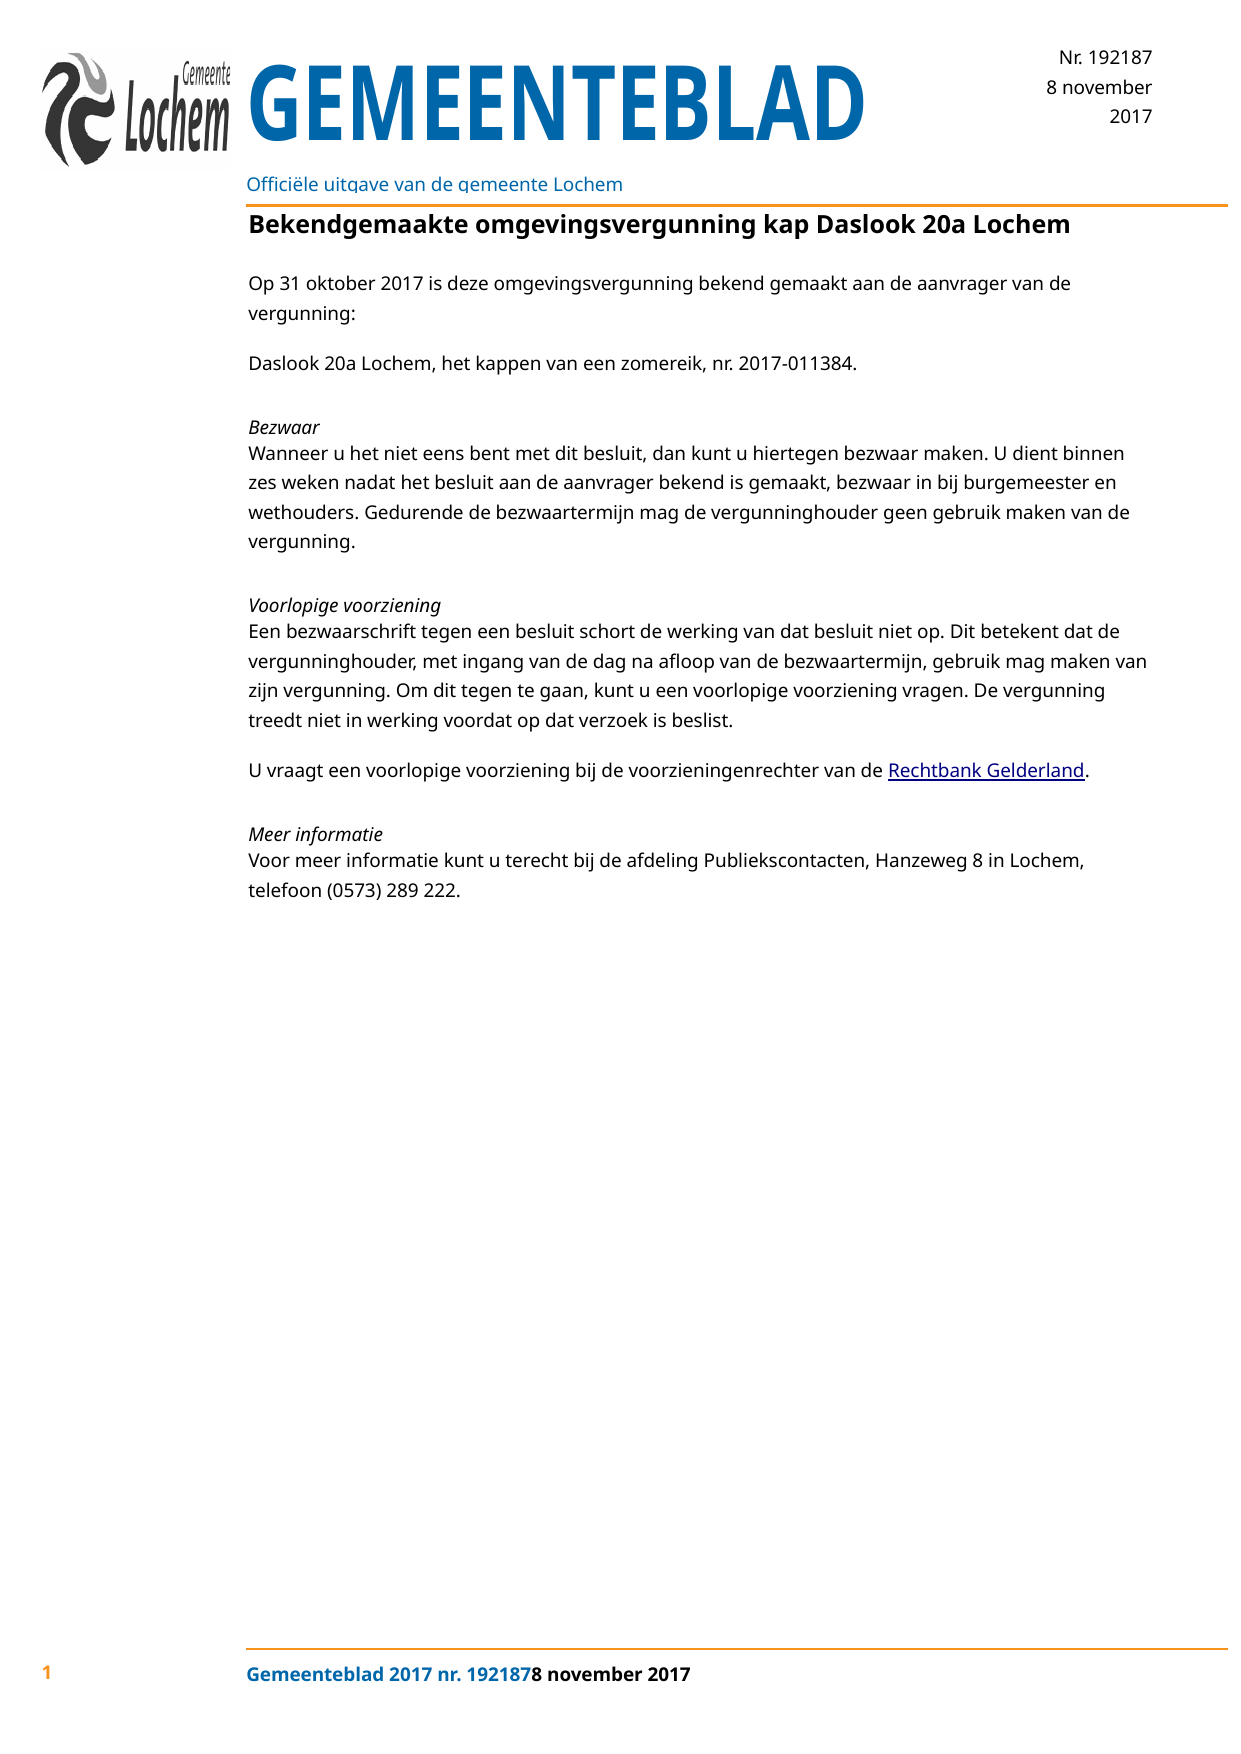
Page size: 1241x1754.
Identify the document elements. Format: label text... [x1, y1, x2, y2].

text Voor meer informatie kunt u terecht bij de afdeling Publiekscontacten, Hanzeweg 8 in Lochem, telefoon (0573) 289 222. [248, 847, 1152, 903]
text Wanneer u het niet eens bent met dit besluit, dan kunt u hiertegen bezwaar maken. U dient binnen zes weken nadat het besluit aan de aanvrager bekend is gemaakt, bezwaar in bij burgemeester en wethouders. Gedurende de bezwaartermijn mag de vergunninghouder geen gebruik maken van de vergunning. [248, 440, 1152, 554]
text Daslook 20a Lochem, het kappen van een zomereik, nr. 2017-011384. [248, 350, 1152, 376]
text Op 31 oktober 2017 is deze omgevingsvergunning bekend gemaakt aan de aanvrager van de vergunning: [248, 270, 1152, 326]
text Voorlopige voorziening [248, 593, 1152, 618]
text Meer informatie [248, 822, 1152, 847]
text Een bezwaarschrift tegen een besluit schort de werking van dat besluit niet op. Dit betekent dat de vergunninghouder, met ingang van de dag na afloop van de bezwaartermijn, gebruik mag maken van zijn vergunning. Om dit tegen te gaan, kunt u een voorlopige voorziening vragen. De vergunning treedt niet in werking voordat op dat verzoek is beslist. [248, 618, 1152, 733]
text U vraagt een voorlopige voorziening bij de voorzieningenrechter van de Rechtbank Gelderland. [248, 758, 1152, 783]
picture [41, 47, 231, 172]
text Bekendgemaakte omgevingsvergunning kap Daslook 20a Lochem [248, 207, 1152, 241]
text Bezwaar [248, 414, 1152, 440]
